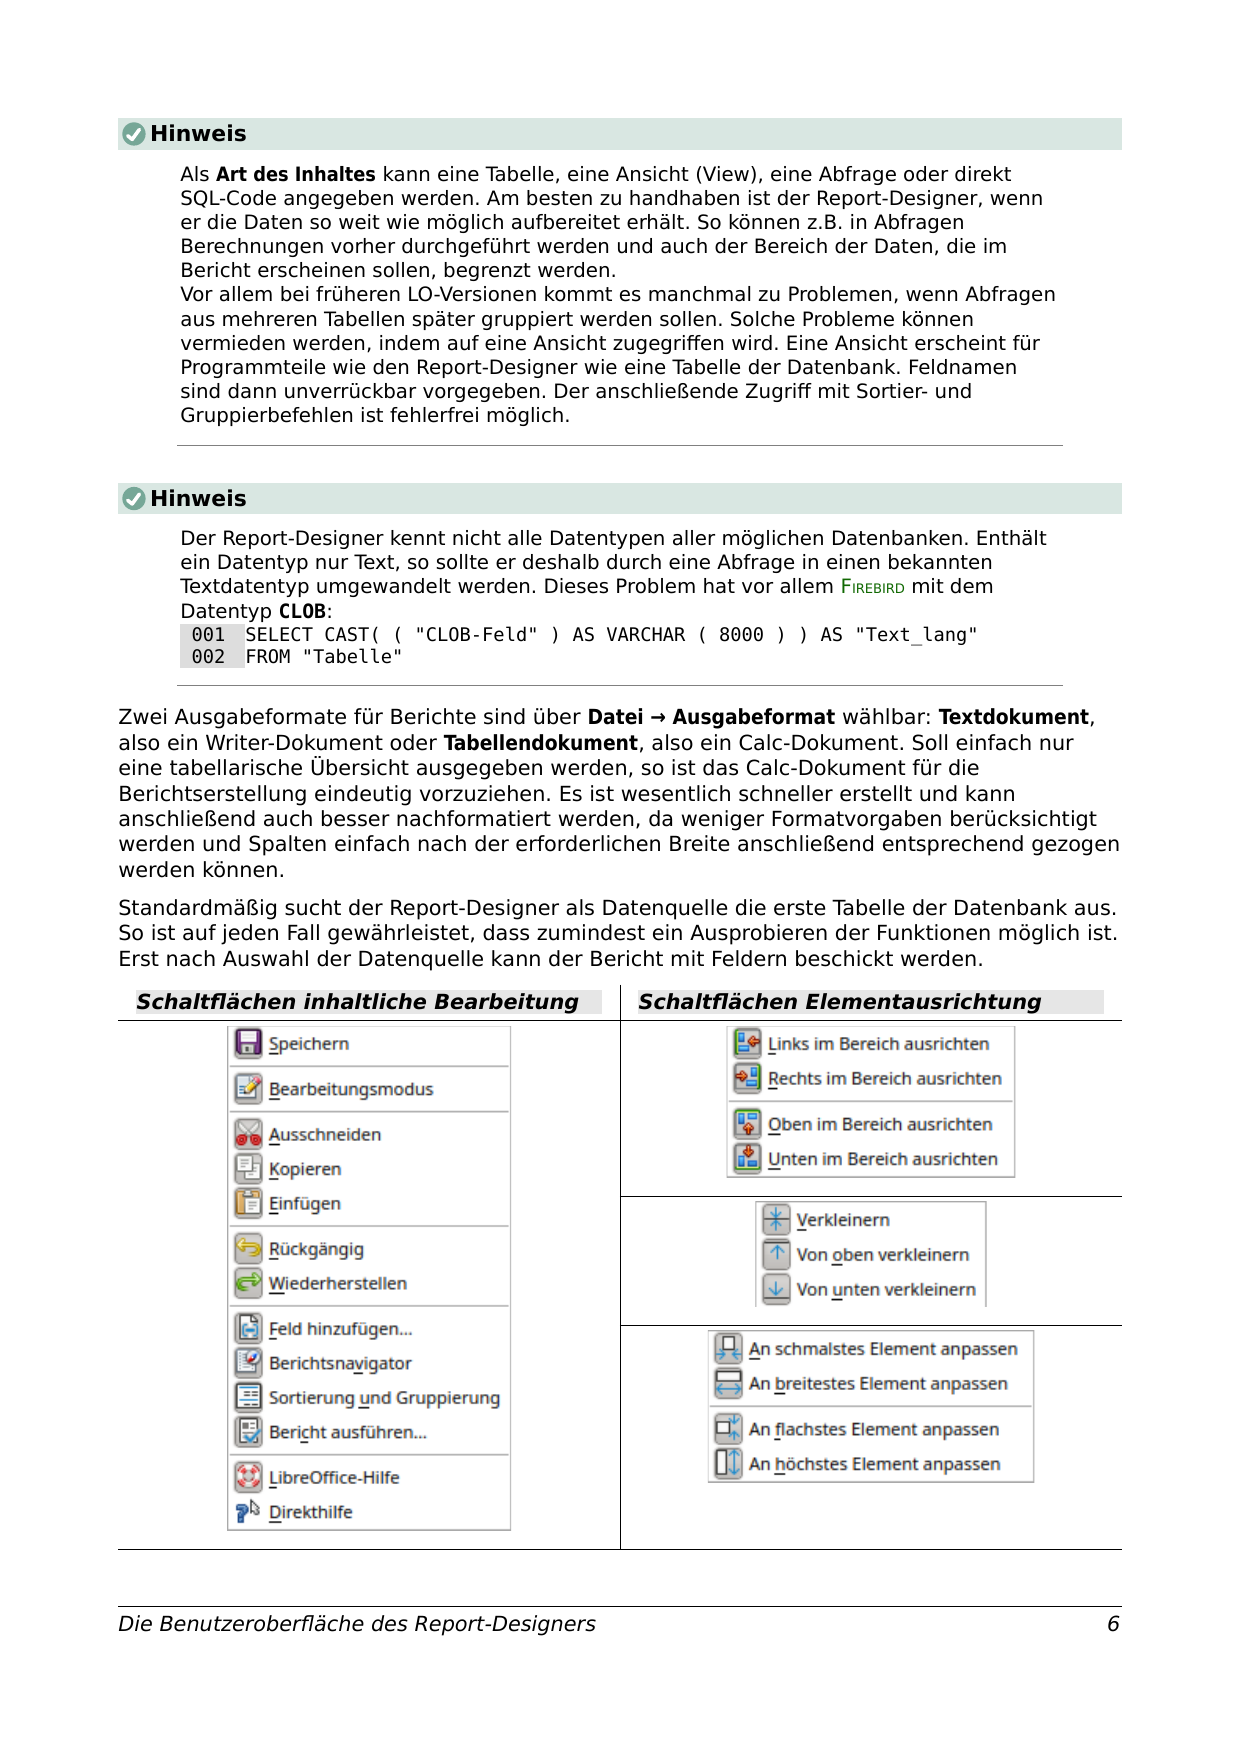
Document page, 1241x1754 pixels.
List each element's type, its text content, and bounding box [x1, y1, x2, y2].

text Als Art des Inhaltes kann eine Tabelle, eine Ansicht (View), eine Abfrage oder direkt SQL-Code angegeben werden. Am besten zu handhaben ist der Report-Designer, wenn er die Daten so weit wie möglich aufbereitet erhält. So können z.B. in Abfragen Berechnungen vorher durchgeführt werden und auch der Bereich der Daten, die im Bericht erscheinen sollen, begrenzt werden. Vor allem bei früheren LO-Versionen kommt es manchmal zu Problemen, wenn Abfragen aus mehreren Tabellen später gruppiert werden sollen. Solche Probleme können vermieden werden, indem auf eine Ansicht zugegriffen wird. Eine Ansicht erscheint für Programmteile wie den Report-Designer wie eine Tabelle der Datenbank. Feldnamen sind dann unverrückbar vorgegeben. Der anschließende Zugriff mit Sortier- und Gruppierbefehlen ist fehlerfrei möglich. [177, 163, 1063, 445]
text Zwei Ausgabeformate für Berichte sind über Datei → Ausgabeformat wählbar: Textdokument, also ein Writer-Dokument oder Tabellendokument, also ein Calc-Dokument. Soll einfach nur eine tabellarische Übersicht ausgegeben werden, so ist das Calc-Dokument für die Berichtserstellung eindeutig vorzuziehen. Es ist wesentlich schneller erstellt und kann anschließend auch besser nachformatiert werden, da weniger Formatvorgaben berücksichtigt werden und Spalten einfach nach der erforderlichen Breite anschließend entsprechend gezogen werden können. [118, 705, 1122, 882]
table_header Schaltflächen inhaltliche Bearbeitung [118, 985, 620, 1020]
table_cell [621, 1021, 1122, 1196]
list Hinweis [118, 483, 1122, 514]
list Hinweis [118, 118, 1122, 150]
text Standardmäßig sucht der Report-Designer als Datenquelle die erste Tabelle der Datenbank aus. So ist auf jeden Fall gewährleistet, dass zumindest ein Ausprobieren der Funktionen möglich ist. Erst nach Auswahl der Datenquelle kann der Bericht mit Feldern beschickt werden. [118, 896, 1122, 971]
table_cell [621, 1326, 1122, 1549]
text Der Report-Designer kennt nicht alle Datentypen aller möglichen Datenbanken. Enthält ein Datentyp nur Text, so sollte er deshalb durch eine Abfrage in einen bekannten Textdatentyp umgewandelt werden. Dieses Problem hat vor allem Firebird mit dem Datentyp CLOB: [177, 527, 1063, 685]
list FROM "Tabelle" [245, 646, 1062, 668]
table_header Schaltflächen Elementausrichtung [621, 985, 1122, 1020]
table_cell [118, 1021, 620, 1549]
list SELECT CAST( ( "CLOB-Feld" ) AS VARCHAR ( 8000 ) ) AS "Text_lang" [245, 624, 1062, 646]
table_cell [621, 1197, 1122, 1324]
